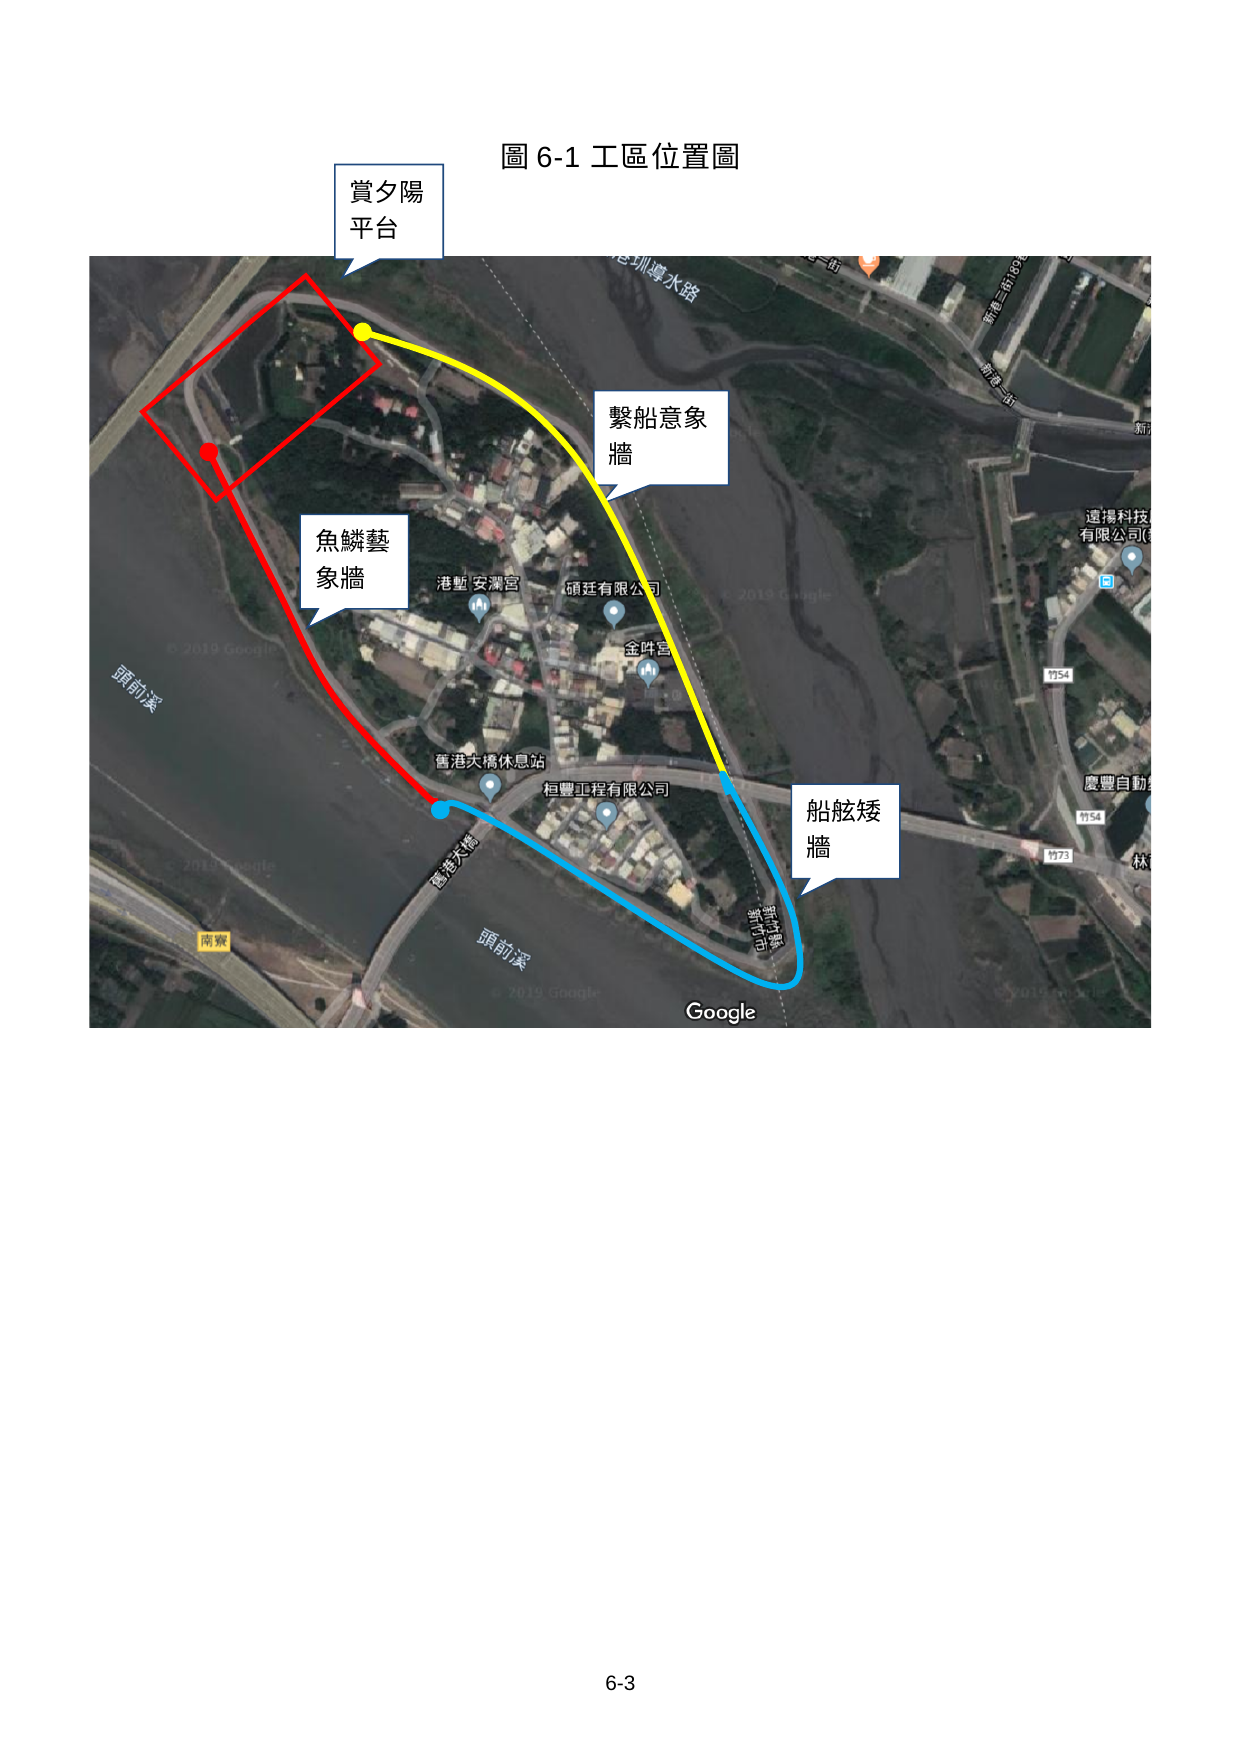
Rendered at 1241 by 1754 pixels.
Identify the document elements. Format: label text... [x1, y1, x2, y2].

picture [89, 256, 1152, 1028]
text 圖6-1 工區位置圖 [89, 133, 1152, 176]
